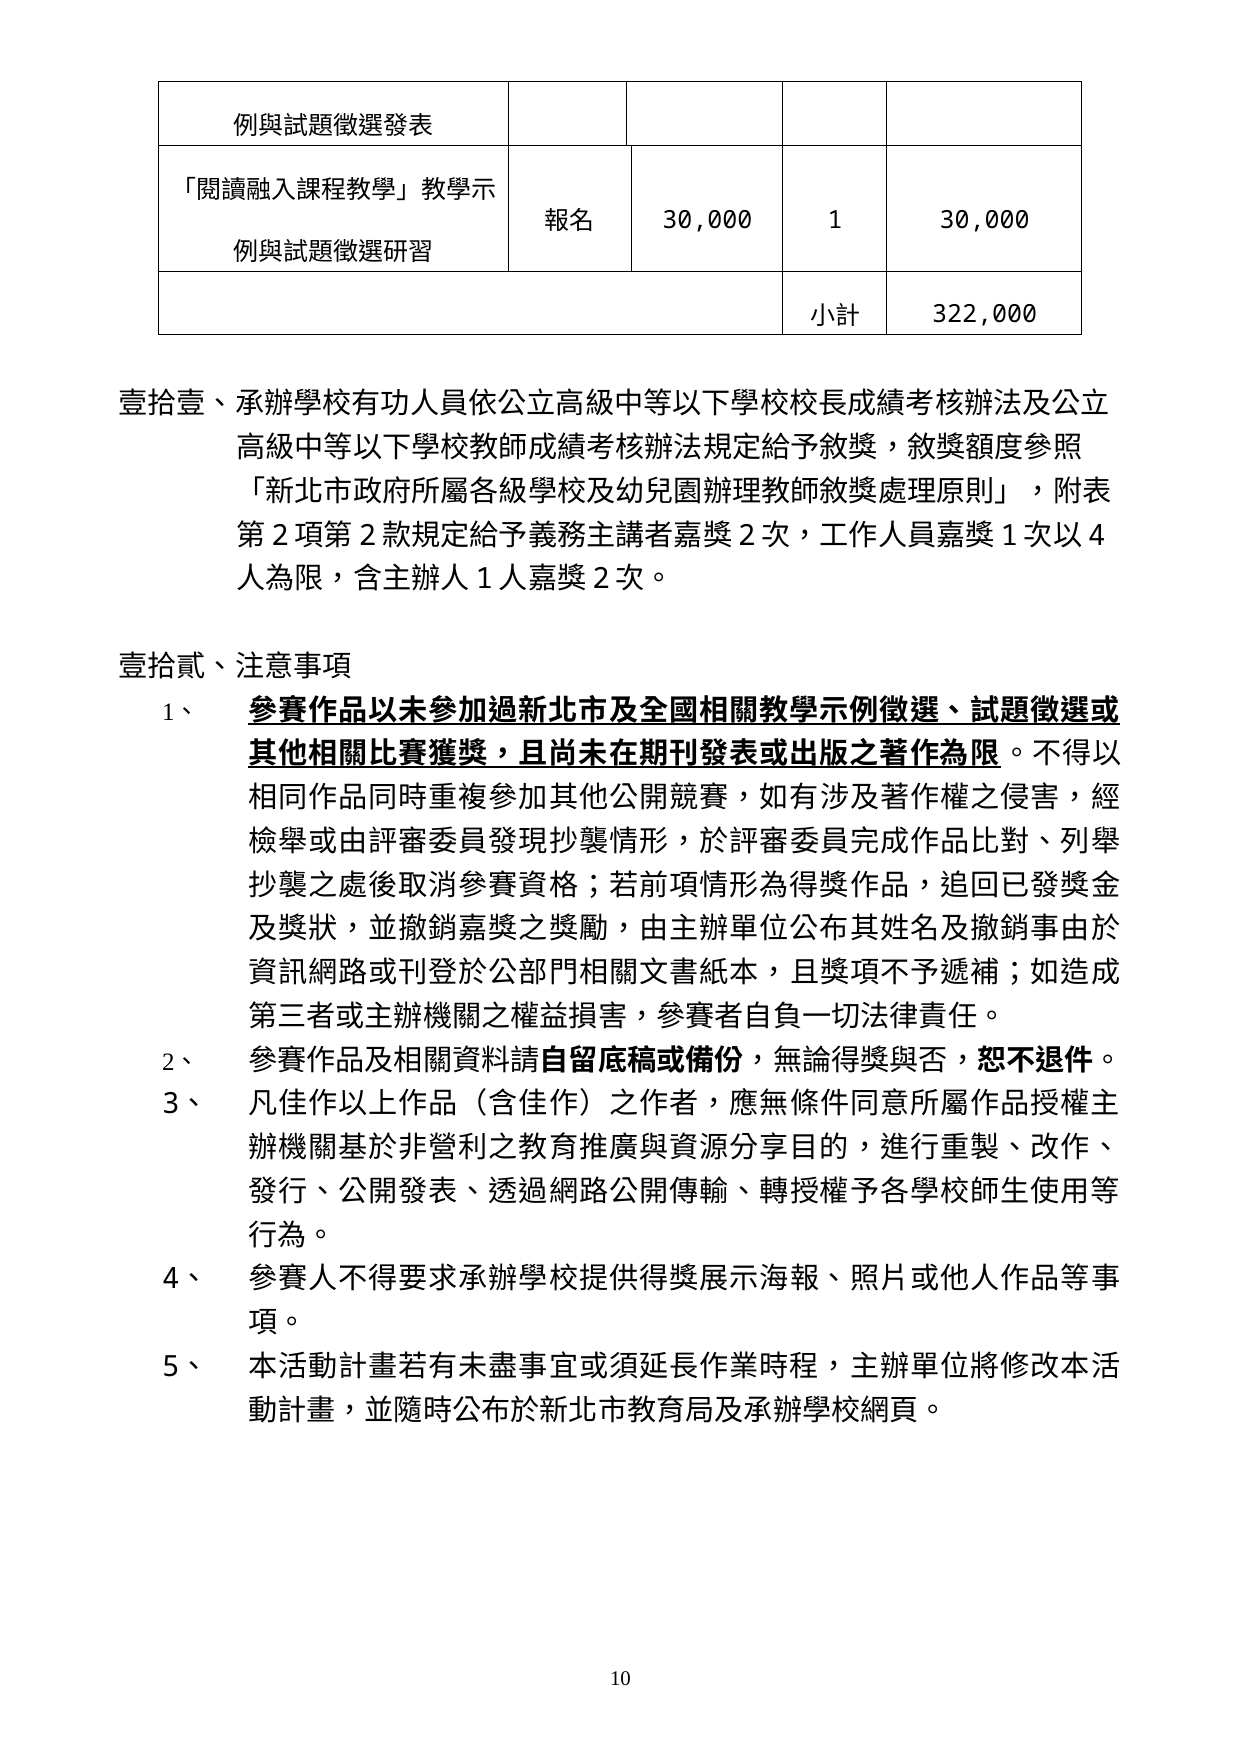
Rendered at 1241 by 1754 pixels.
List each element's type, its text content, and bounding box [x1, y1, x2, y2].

list 注意事項 [118, 641, 1122, 685]
list 本活動計畫若有未盡事宜或須延長作業時程，主辦單位將修改本活動計畫，並隨時公布於新北市教育局及承辦學校網頁。 [162, 1341, 1122, 1429]
table_cell 30,000 [632, 146, 782, 271]
table_cell [783, 82, 886, 144]
table_cell [887, 82, 1081, 144]
table_cell 30,000 [887, 146, 1081, 271]
list 參賽人不得要求承辦學校提供得獎展示海報、照片或他人作品等事項。 [162, 1254, 1122, 1341]
table_cell 報名 [509, 146, 631, 271]
table_cell [627, 82, 782, 144]
list 凡佳作以上作品（含佳作）之作者，應無條件同意所屬作品授權主辦機關基於非營利之教育推廣與資源分享目的，進行重製、改作、發行、公開發表、透過網路公開傳輸、轉授權予各學校師生使用等行為。 [162, 1079, 1122, 1254]
table_cell 322,000 [887, 272, 1081, 334]
list 承辦學校有功人員依公立高級中等以下學校校長成績考核辦法及公立高級中等以下學校教師成績考核辦法規定給予敘獎，敘獎額度參照「新北市政府所屬各級學校及幼兒園辦理教師敘獎處理原則」，附表第2項第2款規定給予義務主講者嘉獎2次，工作人員嘉獎1次以4人為限，含主辦人1人嘉獎2次。 [118, 379, 1122, 598]
table_cell [509, 82, 626, 144]
table_cell 1 [783, 146, 886, 271]
table_cell 例與試題徵選發表 [159, 82, 508, 144]
table_cell 小計 [783, 272, 886, 334]
list 參賽作品以未參加過新北市及全國相關教學示例徵選、試題徵選或其他相關比賽獲獎，且尚未在期刊發表或出版之著作為限。不得以相同作品同時重複參加其他公開競賽，如有涉及著作權之侵害，經檢舉或由評審委員發現抄襲情形，於評審委員完成作品比對、列舉抄襲之處後取消參賽資格；若前項情形為得獎作品，追回已發獎金及獎狀，並撤銷嘉獎之獎勵，由主辦單位公布其姓名及撤銷事由於資訊網路或刊登於公部門相關文書紙本，且獎項不予遞補；如造成第三者或主辦機關之權益損害，參賽者自負一切法律責任。 [162, 685, 1122, 1035]
list 參賽作品及相關資料請自留底稿或備份，無論得獎與否，恕不退件。 [162, 1035, 1122, 1079]
table_cell [159, 272, 782, 334]
table_cell 「閱讀融入課程教學」教學示例與試題徵選研習 [159, 146, 508, 271]
